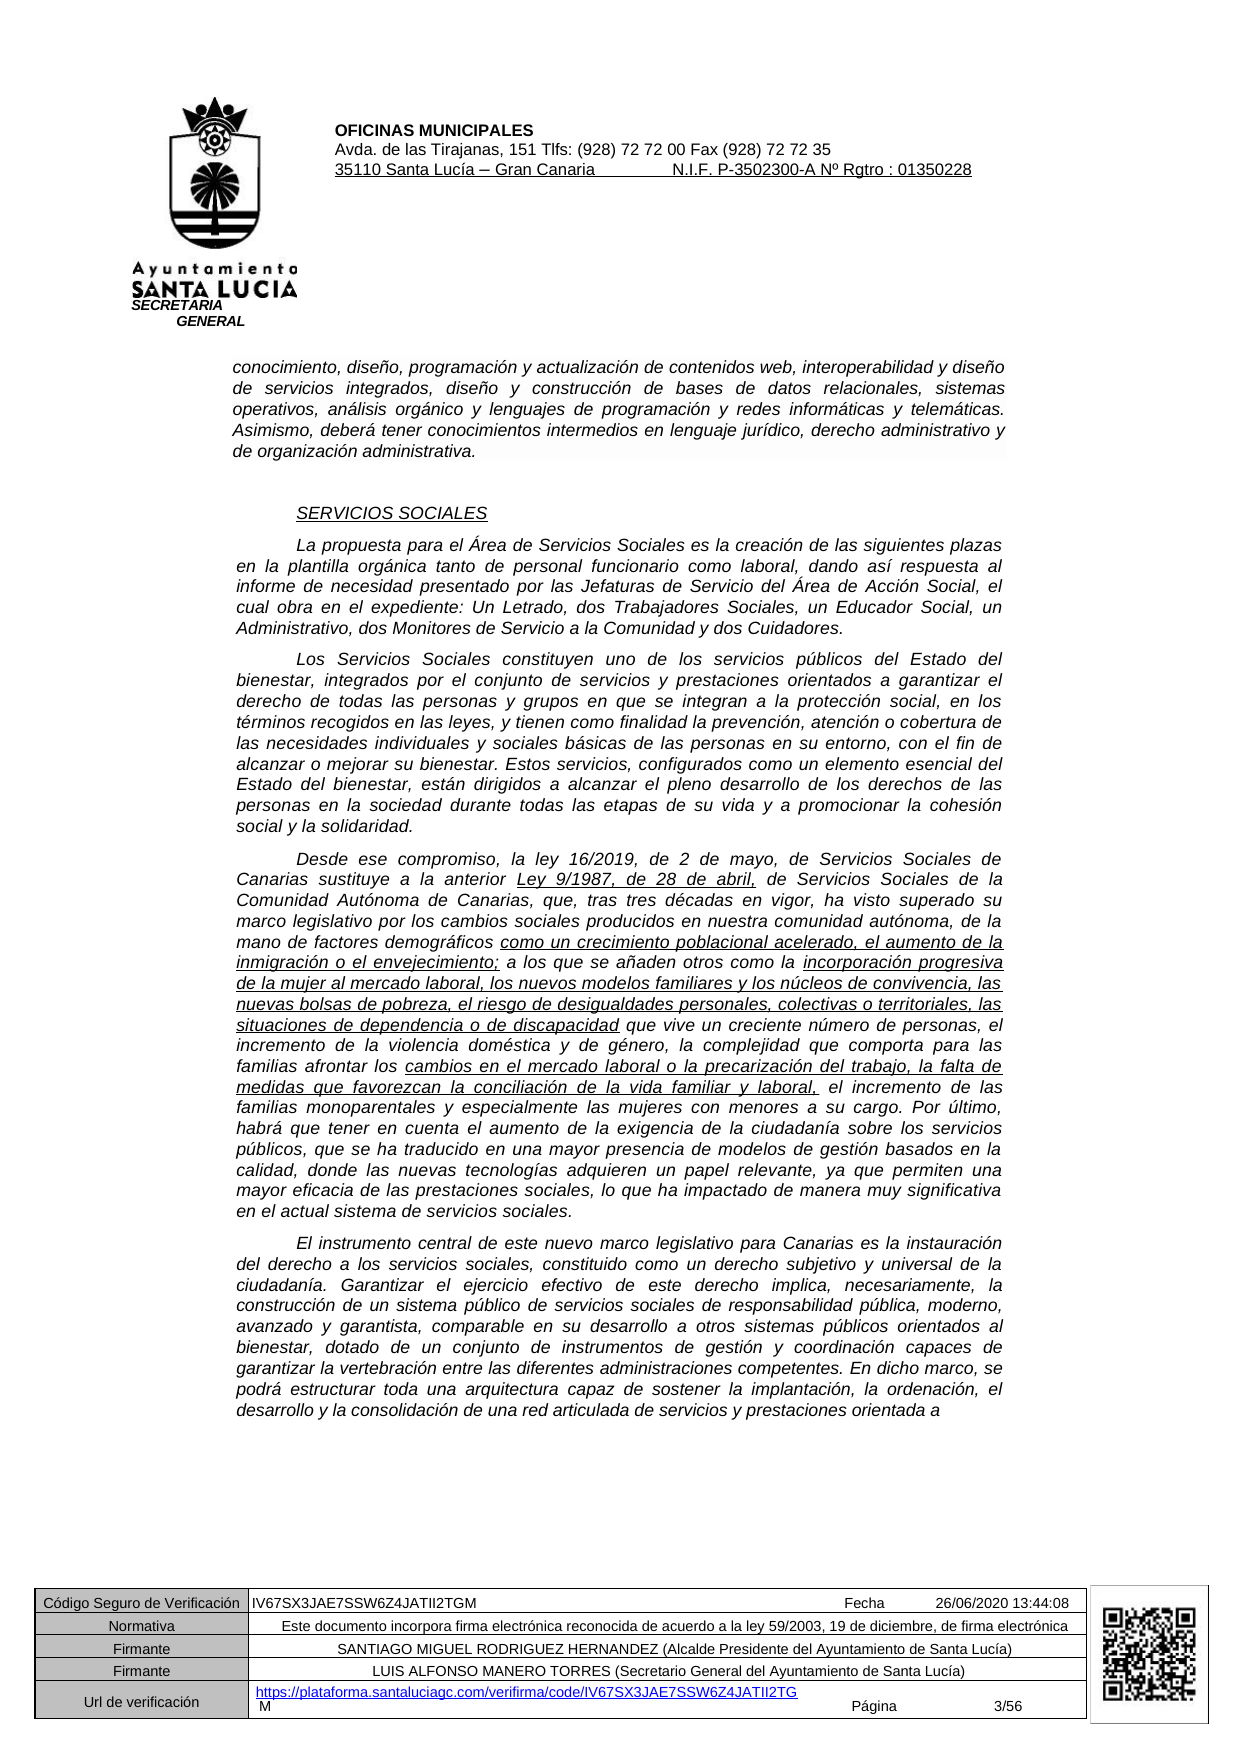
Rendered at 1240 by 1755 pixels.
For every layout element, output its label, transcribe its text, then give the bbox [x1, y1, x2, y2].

text SERVICIOS SOCIALES [296, 503, 1095, 524]
table_cell Normativa [36, 1613, 248, 1634]
table_cell https://plataforma.santaluciagc.com/verifirma/code/IV67SX3JAE7SSW6Z4JATII2TG M Página 3/56 [249, 1681, 1086, 1718]
table_cell [297, 298, 1095, 331]
table_cell Url de verificación [36, 1681, 248, 1718]
text El instrumento central de este nuevo marco legislativo para Canarias es la instauración del derecho a los servicios sociales, constituido como un derecho subjetivo y universal de la ciudadanía. Garantizar el ejercicio efectivo de este derecho implica, necesariamente, la construcción de un sistema público de servicios sociales de responsabilidad pública, moderno, avanzado y garantista, comparable en su desarrollo a otros sistemas públicos orientados al bienestar, dotado de un conjunto de instrumentos de gestión y coordinación capaces de garantizar la vertebración entre las diferentes administraciones competentes. En dicho marco, se podrá estructurar toda una arquitectura capaz de sostener la implantación, la ordenación, el desarrollo y la consolidación de una red articulada de servicios y prestaciones orientada a [236, 1233, 1005, 1420]
table_header OFICINAS MUNICIPALES Avda. de las Tirajanas, 151 Tlfs: (928) 72 72 00 Fax (928) 72 72 35 35110 Santa Lucía – Gran Canaria N.I.F. P-3502300-A Nº Rgtro : 01350228 [297, 96, 1095, 298]
text Los Servicios Sociales constituyen uno de los servicios públicos del Estado del bienestar, integrados por el conjunto de servicios y prestaciones orientados a garantizar el derecho de todas las personas y grupos en que se integran a la protección social, en los términos recogidos en las leyes, y tienen como finalidad la prevención, atención o cobertura de las necesidades individuales y sociales básicas de las personas en su entorno, con el fin de alcanzar o mejorar su bienestar. Estos servicios, configurados como un elemento esencial del Estado del bienestar, están dirigidos a alcanzar el pleno desarrollo de los derechos de las personas en la sociedad durante todas las etapas de su vida y a promocionar la cohesión social y la solidaridad. [236, 649, 1005, 837]
table_cell SECRETARIA GENERAL LAMT/RAC [41, 298, 297, 331]
table_cell LUIS ALFONSO MANERO TORRES (Secretario General del Ayuntamiento de Santa Lucía) [249, 1658, 1086, 1680]
table_header [41, 96, 297, 298]
table_cell Este documento incorpora firma electrónica reconocida de acuerdo a la ley 59/2003, 19 de diciembre, de firma electrónica [249, 1613, 1086, 1634]
table_header Código Seguro de Verificación [36, 1589, 248, 1612]
text La propuesta para el Área de Servicios Sociales es la creación de las siguientes plazas en la plantilla orgánica tanto de personal funcionario como laboral, dando así respuesta al informe de necesidad presentado por las Jefaturas de Servicio del Área de Acción Social, el cual obra en el expediente: Un Letrado, dos Trabajadores Sociales, un Educador Social, un Administrativo, dos Monitores de Servicio a la Comunidad y dos Cuidadores. [236, 534, 1005, 639]
text conocimiento, diseño, programación y actualización de contenidos web, interoperabilidad y diseño de servicios integrados, diseño y construcción de bases de datos relacionales, sistemas operativos, análisis orgánico y lenguajes de programación y redes informáticas y telemáticas. Asimismo, deberá tener conocimientos intermedios en lenguaje jurídico, derecho administrativo y de organización administrativa. [232, 357, 1007, 461]
table_cell SANTIAGO MIGUEL RODRIGUEZ HERNANDEZ (Alcalde Presidente del Ayuntamiento de Santa Lucía) [249, 1635, 1086, 1657]
table_header IV67SX3JAE7SSW6Z4JATII2TGM Fecha 26/06/2020 13:44:08 [249, 1589, 1086, 1612]
table_cell Firmante [36, 1658, 248, 1680]
table_cell Firmante [36, 1635, 248, 1657]
text Desde ese compromiso, la ley 16/2019, de 2 de mayo, de Servicios Sociales de Canarias sustituye a la anterior Ley 9/1987, de 28 de abril, de Servicios Sociales de la Comunidad Autónoma de Canarias, que, tras tres décadas en vigor, ha visto superado su marco legislativo por los cambios sociales producidos en nuestra comunidad autónoma, de la mano de factores demográficos como un crecimiento poblacional acelerado, el aumento de la inmigración o el envejecimiento; a los que se añaden otros como la incorporación progresiva de la mujer al mercado laboral, los nuevos modelos familiares y los núcleos de convivencia, las nuevas bolsas de pobreza, el riesgo de desigualdades personales, colectivas o territoriales, las situaciones de dependencia o de discapacidad que vive un creciente número de personas, el incremento de la violencia doméstica y de género, la complejidad que comporta para las familias afrontar los cambios en el mercado laboral o la precarización del trabajo, la falta de medidas que favorezcan la conciliación de la vida familiar y laboral, el incremento de las familias monoparentales y especialmente las mujeres con menores a su cargo. Por último, habrá que tener en cuenta el aumento de la exigencia de la ciudadanía sobre los servicios públicos, que se ha traducido en una mayor presencia de modelos de gestión basados en la calidad, donde las nuevas tecnologías adquieren un papel relevante, ya que permiten una mayor eficacia de las prestaciones sociales, lo que ha impactado de manera muy significativa en el actual sistema de servicios sociales. [236, 848, 1005, 1222]
